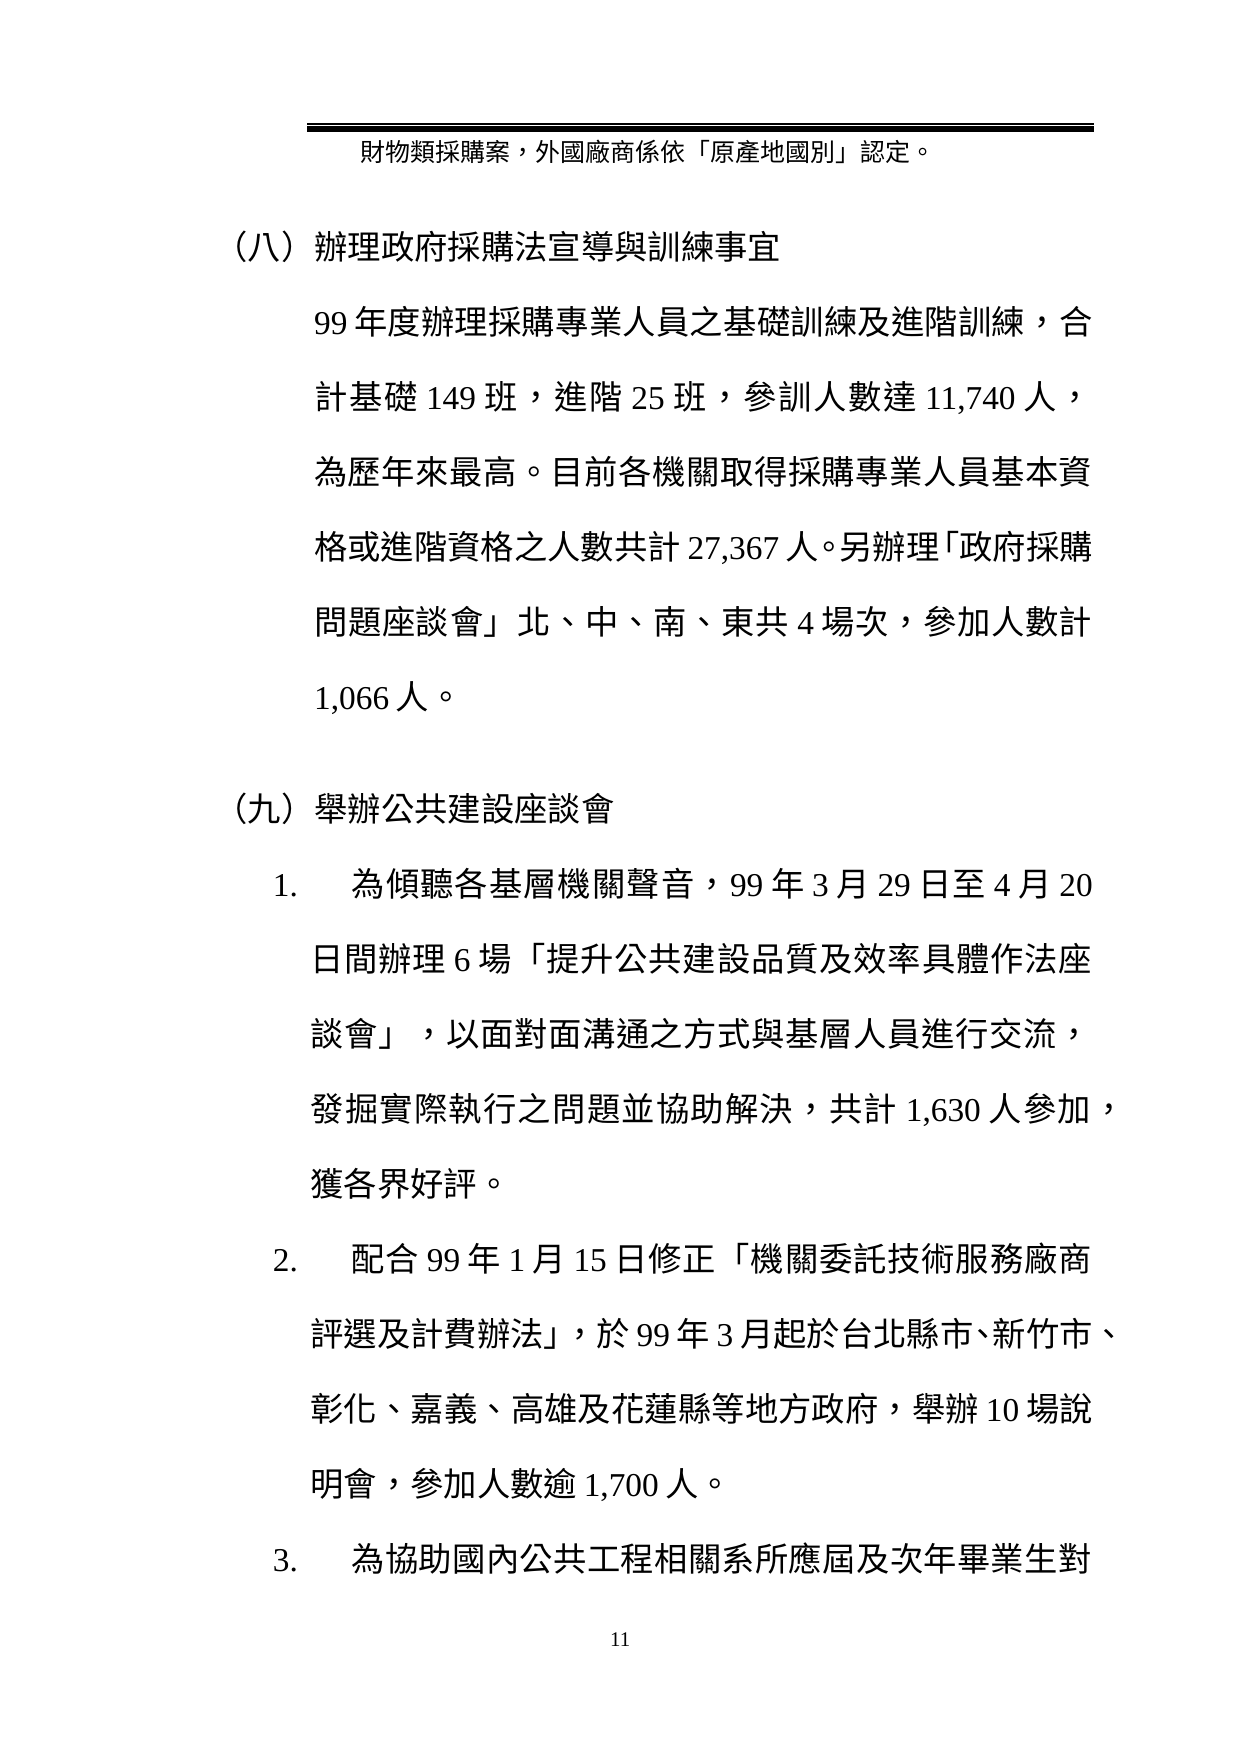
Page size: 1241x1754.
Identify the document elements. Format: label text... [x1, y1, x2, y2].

list 配合99年1月15日修正「機關委託技術服務廠商評選及計費辦法」，於99年3月起於台北縣市、新竹市、彰化、嘉義、高雄及花蓮縣等地方政府，舉辦10場說明會，參加人數逾1,700人。 [273, 1220, 1092, 1520]
text 99年度辦理採購專業人員之基礎訓練及進階訓練，合計基礎149班，進階25班，參訓人數達11,740人，為歷年來最高。目前各機關取得採購專業人員基本資格或進階資格之人數共計27,367人。另辦理「政府採購問題座談會」北、中、南、東共4場次，參加人數計1,066人。 [314, 282, 1092, 732]
table_cell 財物類採購案，外國廠商係依「原產地國別」認定。 [307, 132, 1094, 170]
list 為協助國內公共工程相關系所應屆及次年畢業生對 [273, 1520, 1092, 1595]
text （八）辦理政府採購法宣導與訓練事宜 [214, 207, 1092, 282]
text （九）舉辦公共建設座談會 [214, 770, 1092, 845]
list 為傾聽各基層機關聲音，99年3月29日至4月20日間辦理6場「提升公共建設品質及效率具體作法座談會」，以面對面溝通之方式與基層人員進行交流，發掘實際執行之問題並協助解決，共計1,630人參加，獲各界好評。 [273, 845, 1092, 1220]
